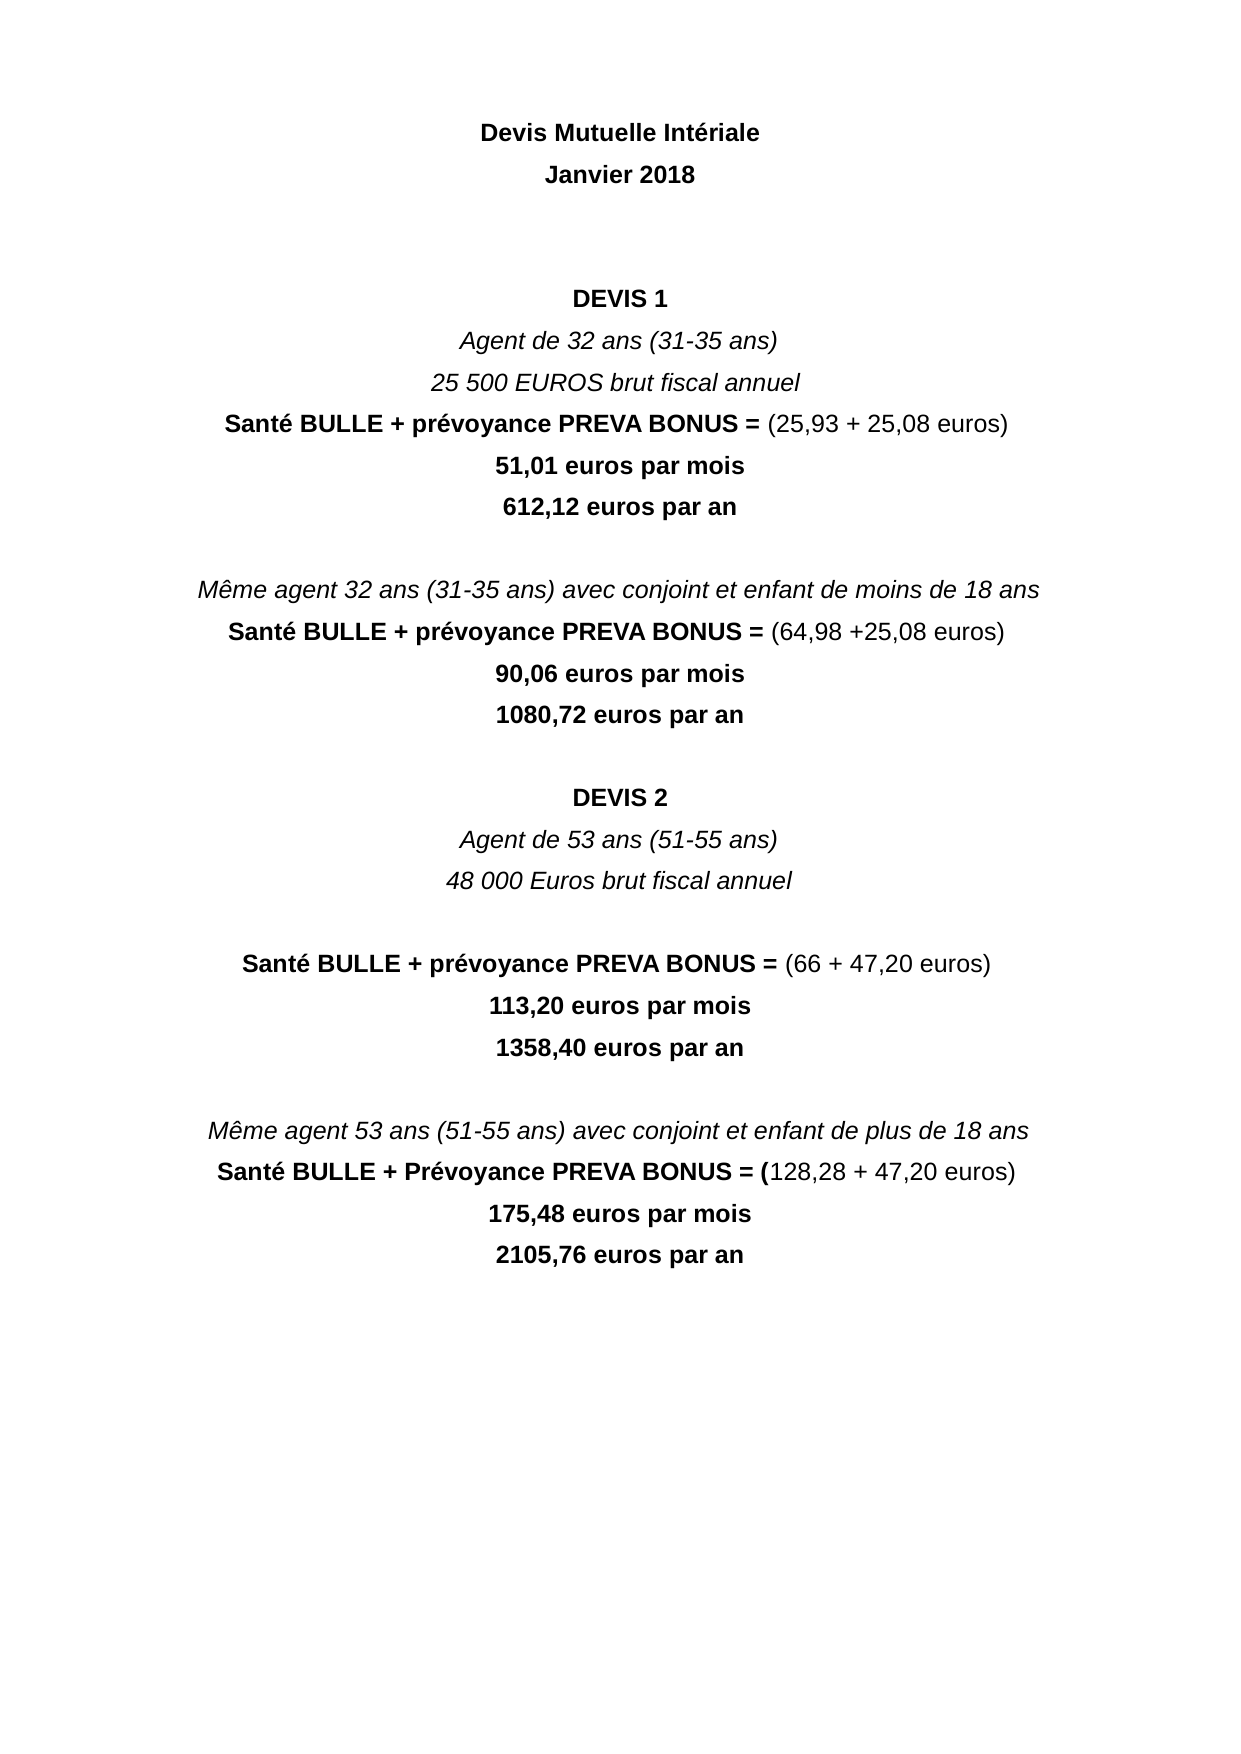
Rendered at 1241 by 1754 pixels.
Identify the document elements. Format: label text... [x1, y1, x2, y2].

text 612,12 euros par an [118, 492, 1122, 521]
text Santé BULLE + prévoyance PREVA BONUS = (64,98 +25,08 euros) [118, 617, 1122, 646]
text DEVIS 2 [118, 783, 1122, 812]
text Devis Mutuelle Intériale [118, 118, 1122, 147]
text Santé BULLE + prévoyance PREVA BONUS = (66 + 47,20 euros) [118, 949, 1122, 978]
text Santé BULLE + Prévoyance PREVA BONUS = (128,28 + 47,20 euros) [118, 1157, 1122, 1186]
text DEVIS 1 [118, 284, 1122, 313]
text 175,48 euros par mois [118, 1199, 1122, 1228]
text Même agent 32 ans (31-35 ans) avec conjoint et enfant de moins de 18 ans [118, 575, 1122, 604]
text 48 000 Euros brut fiscal annuel [118, 866, 1122, 895]
text Agent de 53 ans (51-55 ans) [118, 825, 1122, 854]
text 2105,76 euros par an [118, 1240, 1122, 1269]
text 1080,72 euros par an [118, 700, 1122, 729]
text 51,01 euros par mois [118, 451, 1122, 480]
text Santé BULLE + prévoyance PREVA BONUS = (25,93 + 25,08 euros) [118, 409, 1122, 438]
text 113,20 euros par mois [118, 991, 1122, 1020]
text Même agent 53 ans (51-55 ans) avec conjoint et enfant de plus de 18 ans [118, 1116, 1122, 1145]
text Agent de 32 ans (31-35 ans) [118, 326, 1122, 355]
text Janvier 2018 [118, 160, 1122, 189]
text 90,06 euros par mois [118, 658, 1122, 687]
text 25 500 EUROS brut fiscal annuel [118, 367, 1122, 397]
text 1358,40 euros par an [118, 1032, 1122, 1062]
